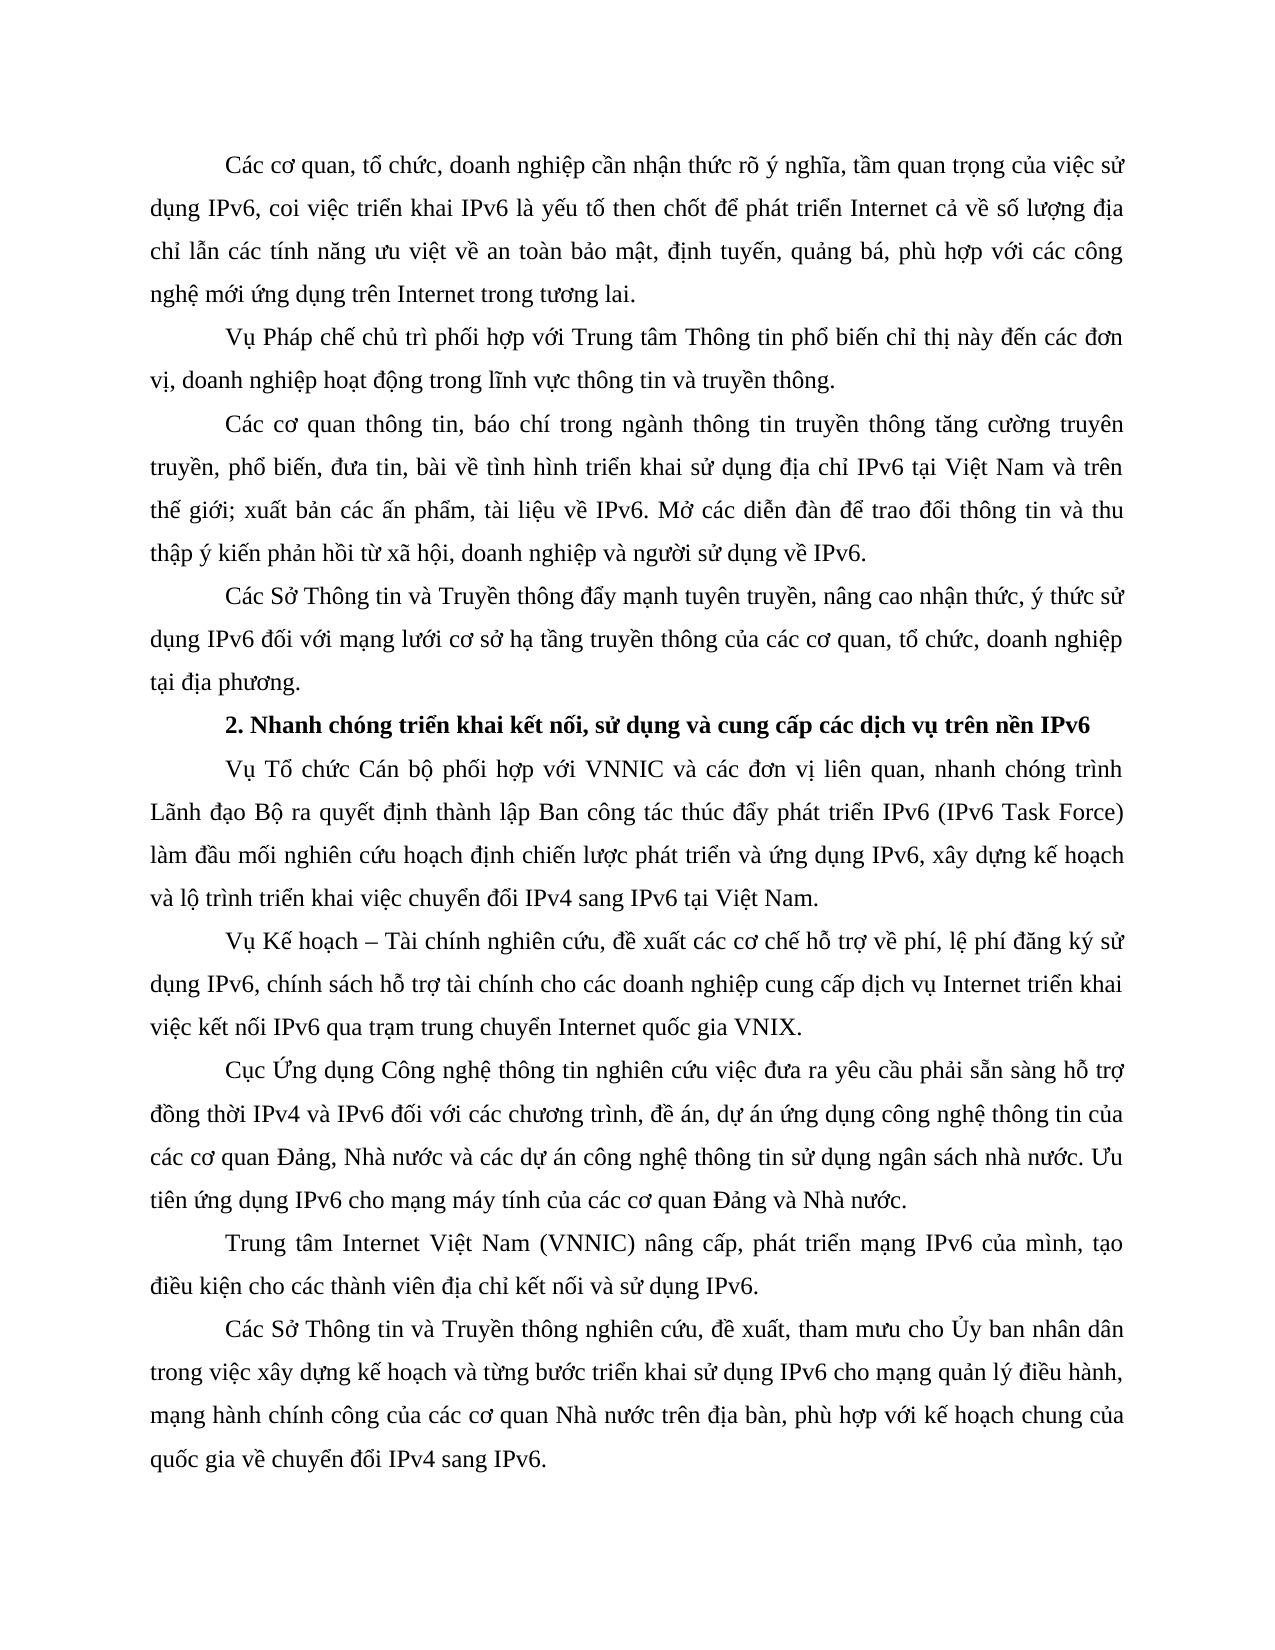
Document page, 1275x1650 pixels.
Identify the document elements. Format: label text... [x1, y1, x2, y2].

text Các Sở Thông tin và Truyền thông đẩy mạnh tuyên truyền, nâng cao nhận thức, ý thức sử dụng IPv6 đối với mạng lưới cơ sở hạ tầng truyền thông của các cơ quan, tổ chức, doanh nghiệp tại địa phương. [150, 581, 1125, 696]
text Trung tâm Internet Việt Nam (VNNIC) nâng cấp, phát triển mạng IPv6 của mình, tạo điều kiện cho các thành viên địa chỉ kết nối và sử dụng IPv6. [150, 1228, 1125, 1300]
text Các Sở Thông tin và Truyền thông nghiên cứu, đề xuất, tham mưu cho Ủy ban nhân dân trong việc xây dựng kế hoạch và từng bước triển khai sử dụng IPv6 cho mạng quản lý điều hành, mạng hành chính công của các cơ quan Nhà nước trên địa bàn, phù hợp với kế hoạch chung của quốc gia về chuyển đổi IPv4 sang IPv6. [150, 1314, 1125, 1472]
text Các cơ quan, tổ chức, doanh nghiệp cần nhận thức rõ ý nghĩa, tầm quan trọng của việc sử dụng IPv6, coi việc triển khai IPv6 là yếu tố then chốt để phát triển Internet cả về số lượng địa chỉ lẫn các tính năng ưu việt về an toàn bảo mật, định tuyến, quảng bá, phù hợp với các công nghệ mới ứng dụng trên Internet trong tương lai. [150, 150, 1125, 308]
text Vụ Pháp chế chủ trì phối hợp với Trung tâm Thông tin phổ biến chỉ thị này đến các đơn vị, doanh nghiệp hoạt động trong lĩnh vực thông tin và truyền thông. [150, 322, 1125, 394]
text Vụ Kế hoạch – Tài chính nghiên cứu, đề xuất các cơ chế hỗ trợ về phí, lệ phí đăng ký sử dụng IPv6, chính sách hỗ trợ tài chính cho các doanh nghiệp cung cấp dịch vụ Internet triển khai việc kết nối IPv6 qua trạm trung chuyển Internet quốc gia VNIX. [150, 926, 1125, 1041]
text Cục Ứng dụng Công nghệ thông tin nghiên cứu việc đưa ra yêu cầu phải sẵn sàng hỗ trợ đồng thời IPv4 và IPv6 đối với các chương trình, đề án, dự án ứng dụng công nghệ thông tin của các cơ quan Đảng, Nhà nước và các dự án công nghệ thông tin sử dụng ngân sách nhà nước. Ưu tiên ứng dụng IPv6 cho mạng máy tính của các cơ quan Đảng và Nhà nước. [150, 1056, 1125, 1214]
text Vụ Tổ chức Cán bộ phối hợp với VNNIC và các đơn vị liên quan, nhanh chóng trình Lãnh đạo Bộ ra quyết định thành lập Ban công tác thúc đẩy phát triển IPv6 (IPv6 Task Force) làm đầu mối nghiên cứu hoạch định chiến lược phát triển và ứng dụng IPv6, xây dựng kế hoạch và lộ trình triển khai việc chuyển đổi IPv4 sang IPv6 tại Việt Nam. [150, 754, 1125, 912]
text 2. Nhanh chóng triển khai kết nối, sử dụng và cung cấp các dịch vụ trên nền IPv6 [150, 711, 1125, 739]
text Các cơ quan thông tin, báo chí trong ngành thông tin truyền thông tăng cường truyên truyền, phổ biến, đưa tin, bài về tình hình triển khai sử dụng địa chỉ IPv6 tại Việt Nam và trên thế giới; xuất bản các ấn phẩm, tài liệu về IPv6. Mở các diễn đàn để trao đổi thông tin và thu thập ý kiến phản hồi từ xã hội, doanh nghiệp và người sử dụng về IPv6. [150, 409, 1125, 567]
